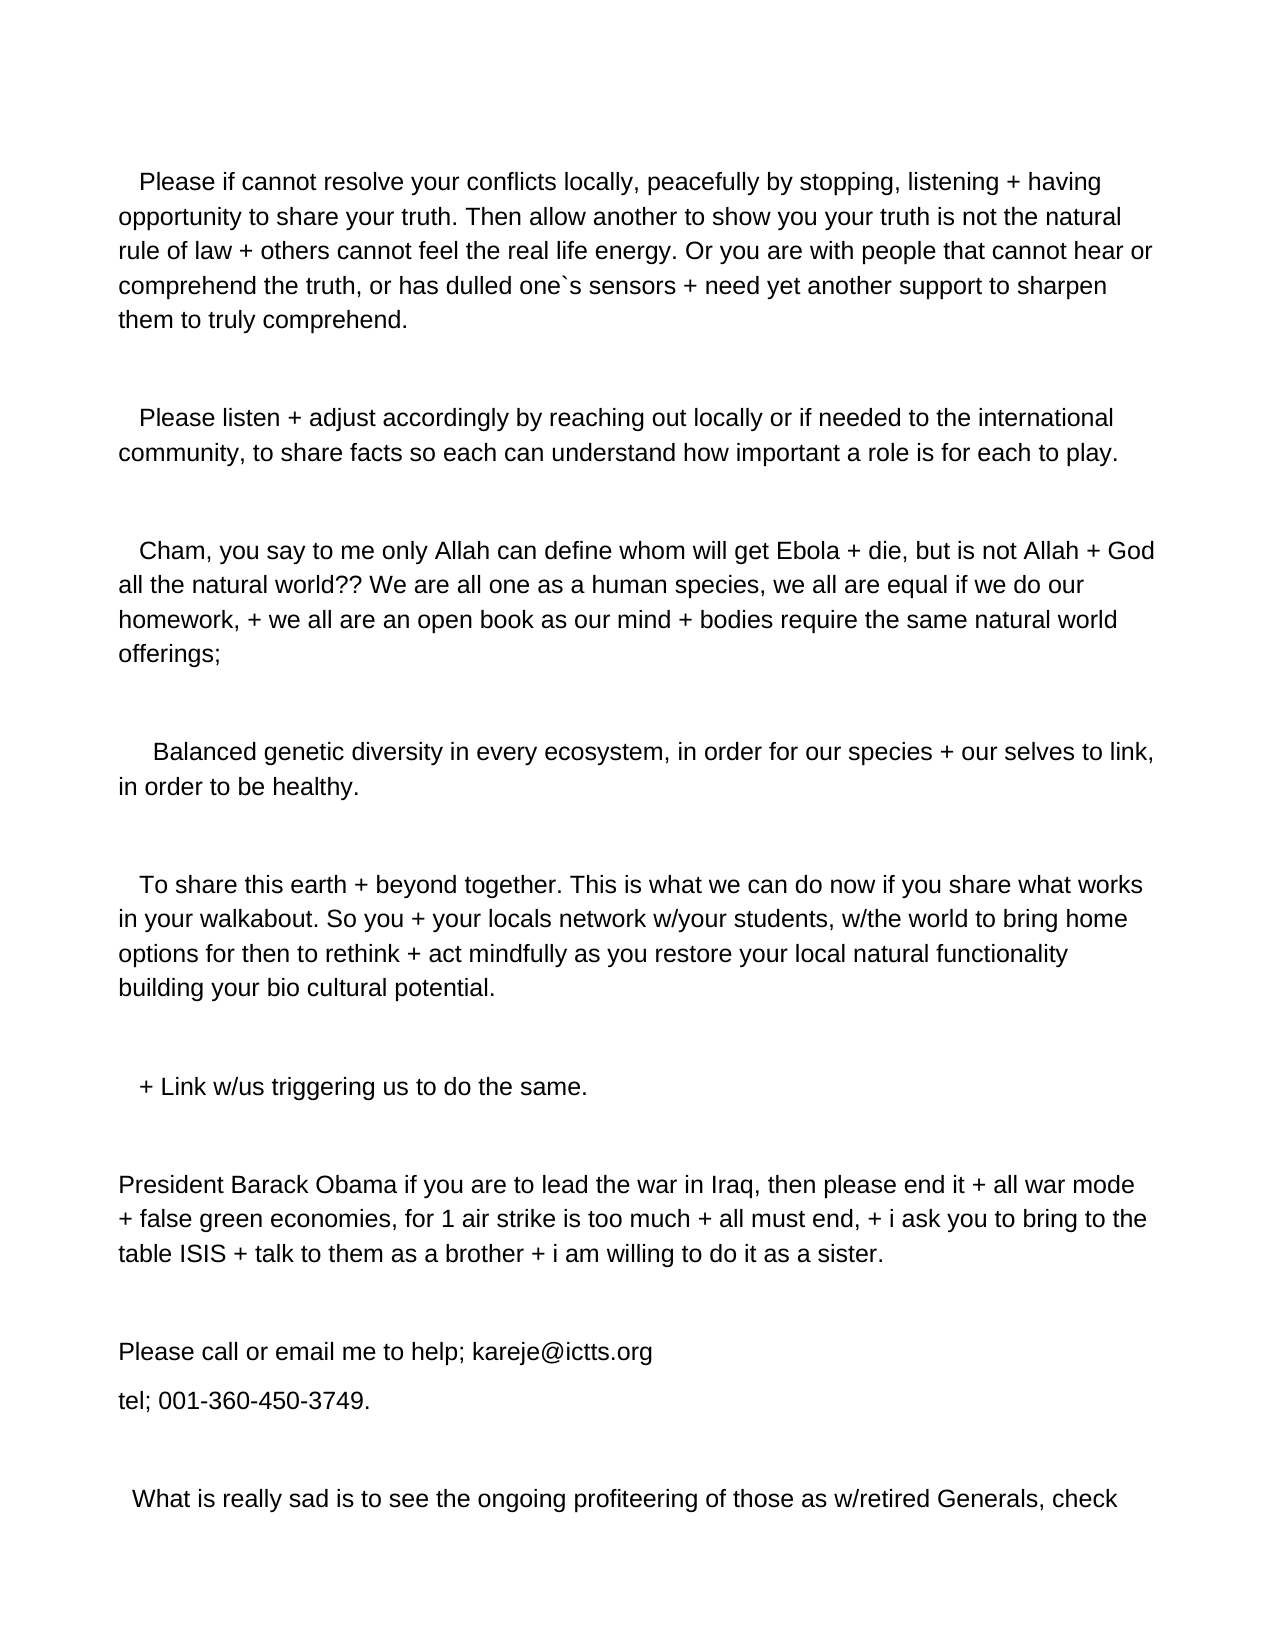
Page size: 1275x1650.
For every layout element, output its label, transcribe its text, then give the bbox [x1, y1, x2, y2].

text President Barack Obama if you are to lead the war in Iraq, then please end it + all war mode + false green economies, for 1 air strike is too much + all must end, + i ask you to bring to the table ISIS + talk to them as a brother + i am willing to do it as a sister. [118, 1170, 1157, 1267]
text To share this earth + beyond together. This is what we can do now if you share what works in your walkabout. So you + your locals network w/your students, w/the world to bring home options for then to rethink + act mindfully as you restore your local natural functionality building your bio cultural potential. [118, 870, 1157, 1002]
text Please call or email me to help; kareje@ictts.org [118, 1337, 1157, 1366]
text What is really sad is to see the ongoing profiteering of those as w/retired Generals, check [118, 1484, 1157, 1513]
text Please listen + adjust accordingly by reaching out locally or if needed to the international community, to share facts so each can understand how important a role is for each to play. [118, 403, 1157, 466]
text Balanced genetic diversity in every ecosystem, in order for our species + our selves to link, in order to be healthy. [118, 737, 1157, 801]
text tel; 001-360-450-3749. [118, 1386, 1157, 1414]
text + Link w/us triggering us to do the same. [118, 1072, 1157, 1100]
text Cham, you say to me only Allah can define whom will get Ebola + die, but is not Allah + God all the natural world?? We are all one as a human species, we all are equal if we do our homework, + we all are an open book as our mind + bodies require the same natural world offerings; [118, 536, 1157, 668]
text Please if cannot resolve your conflicts locally, peacefully by stopping, listening + having opportunity to share your truth. Then allow another to show you your truth is not the natural rule of law + others cannot feel the real life energy. Or you are with people that cannot hear or comprehend the truth, or has dulled one`s sensors + need yet another support to sharpen them to truly comprehend. [118, 167, 1157, 334]
